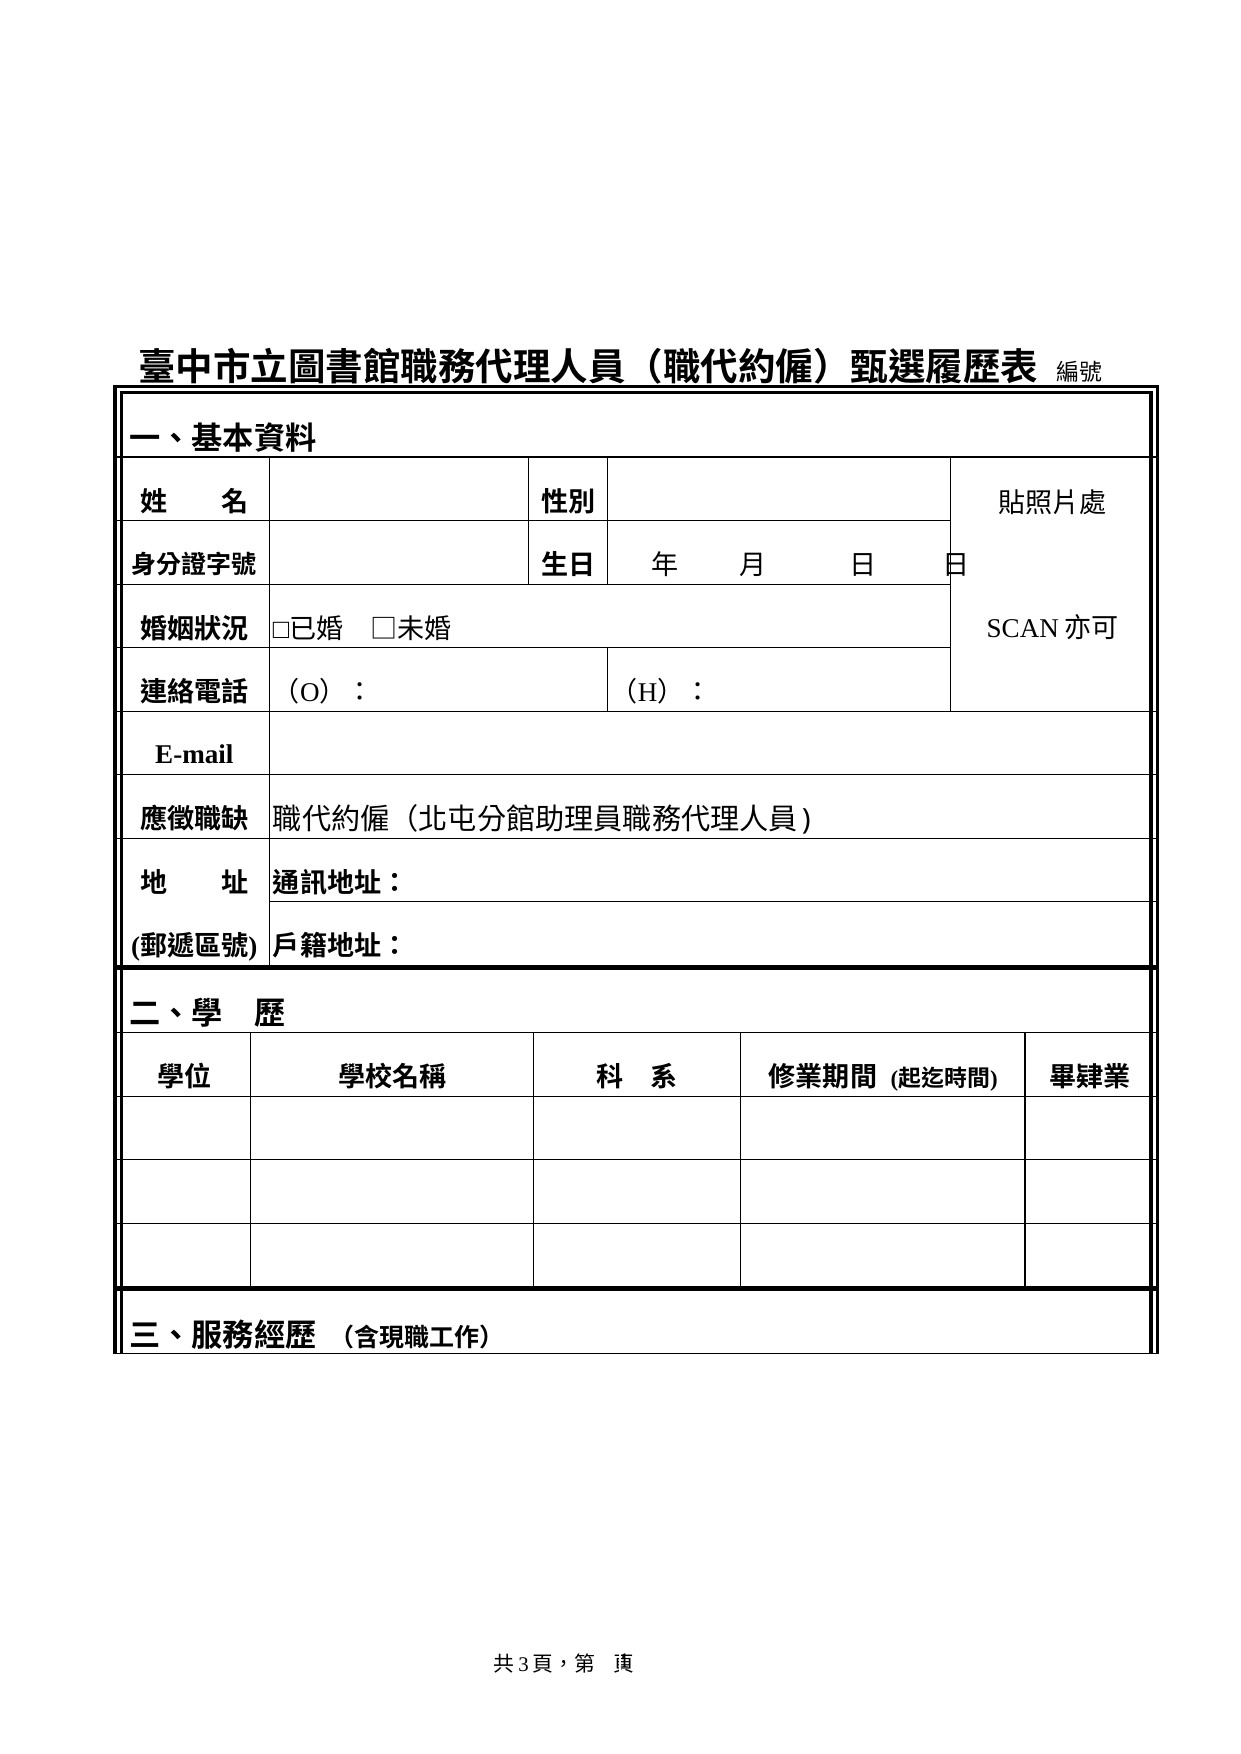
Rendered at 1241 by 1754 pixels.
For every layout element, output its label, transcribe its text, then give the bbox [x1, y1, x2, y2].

table_cell 日 [940, 521, 950, 583]
table_cell 地 址 (郵遞區號) [123, 839, 269, 965]
table_cell 戶籍地址： [270, 902, 1149, 965]
table_cell 應徵職缺 [123, 775, 269, 838]
table_cell [741, 1160, 1024, 1223]
table_cell [251, 1097, 533, 1159]
table_cell [741, 1224, 1024, 1286]
table_cell 職代約僱（北屯分館助理員職務代理人員) [270, 775, 1149, 838]
table_cell [270, 712, 1149, 774]
table_cell [534, 1160, 740, 1223]
table_cell [270, 521, 528, 583]
table_cell E-mail [123, 712, 269, 774]
table_cell [123, 1160, 250, 1223]
table_cell 月 [694, 521, 785, 583]
table_cell [123, 1097, 250, 1159]
table_cell [534, 1224, 740, 1286]
table_cell 生日 [529, 521, 607, 583]
table_cell 貼照片處 SCAN亦可 [951, 458, 1149, 711]
table_cell （H）： [608, 648, 950, 711]
table_cell □已婚 □未婚 [270, 585, 950, 647]
table_cell 三、服務經歷 （含現職工作） [123, 1291, 1149, 1353]
table_header 一、基本資料 [118, 388, 1154, 456]
table_cell [251, 1160, 533, 1223]
table_cell [251, 1224, 533, 1286]
table_cell [785, 521, 837, 583]
table_cell 性別 [529, 458, 607, 520]
table_cell 連絡電話 [123, 648, 269, 711]
table_cell 學校名稱 [251, 1033, 533, 1096]
table_cell （O）： [270, 648, 607, 711]
table_cell [888, 521, 939, 583]
table_cell 婚姻狀況 [123, 585, 269, 647]
table_cell [741, 1097, 1024, 1159]
table_cell 日 [837, 521, 888, 583]
table_cell 年 [608, 521, 694, 583]
table_cell 身分證字號 [123, 521, 269, 583]
text 臺中市立圖書館職務代理人員（職代約僱）甄選履歷表 編號 [118, 322, 1122, 384]
table_cell 通訊地址： [270, 839, 1149, 901]
table_cell 修業期間 (起迄時間) [741, 1033, 1024, 1096]
table_cell 姓 名 [123, 458, 269, 520]
table_cell 學位 [123, 1033, 250, 1096]
table_cell [534, 1097, 740, 1159]
table_cell [123, 1224, 250, 1286]
table_cell [608, 458, 950, 520]
table_cell 畢肄業 [1026, 1033, 1149, 1096]
table_cell [1026, 1097, 1149, 1159]
table_cell [270, 458, 528, 520]
table_cell [1026, 1160, 1149, 1223]
table_cell 科 系 [534, 1033, 740, 1096]
table_cell 二、學 歷 [123, 970, 1149, 1032]
table_cell [1026, 1224, 1149, 1286]
